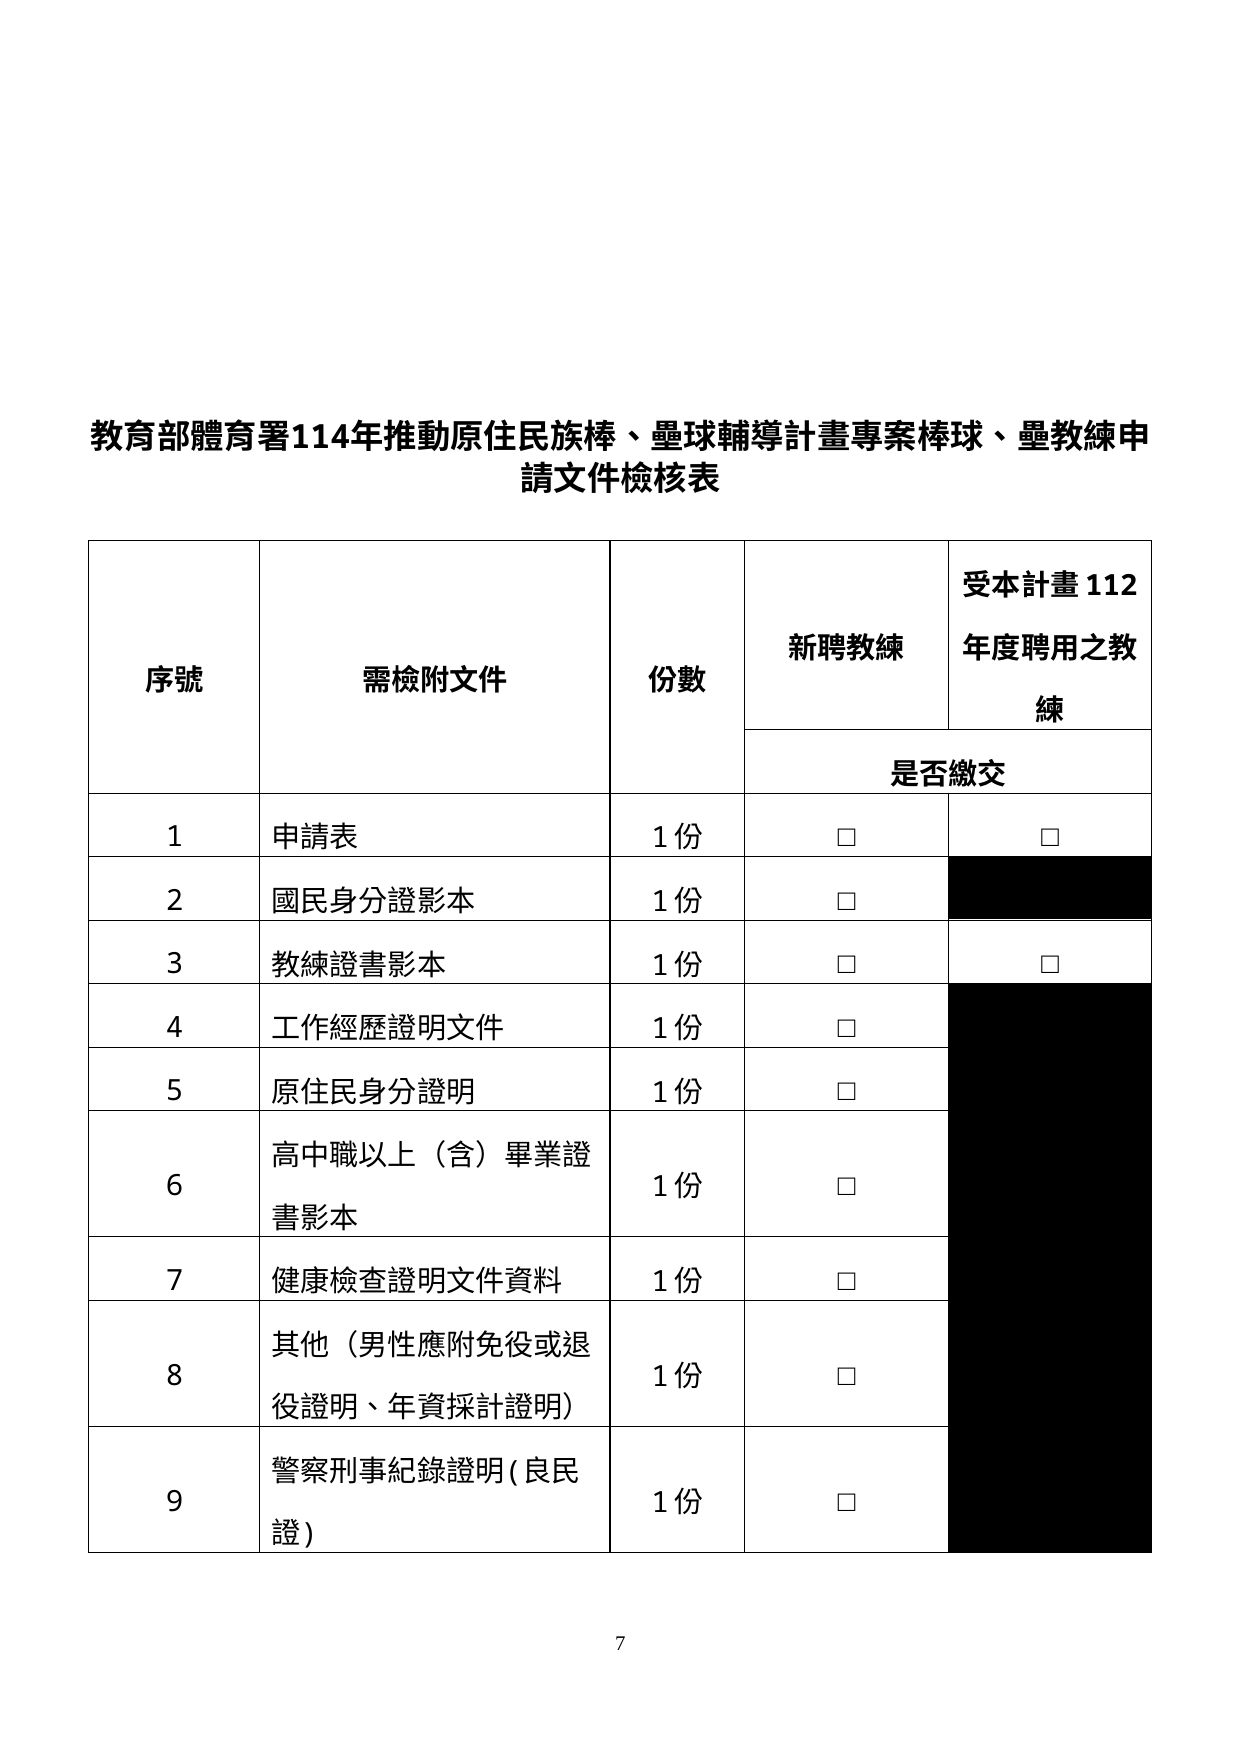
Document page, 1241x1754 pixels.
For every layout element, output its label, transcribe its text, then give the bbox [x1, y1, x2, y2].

table_cell □ [745, 984, 948, 1047]
table_cell 其他（男性應附免役或退役證明、年資採計證明） [260, 1301, 609, 1426]
table_header 序號 [89, 541, 259, 792]
table_cell 1份 [611, 1427, 744, 1552]
table_cell 工作經歷證明文件 [260, 984, 609, 1047]
table_cell 8 [89, 1301, 259, 1426]
table_cell [949, 857, 1151, 919]
table_cell 健康檢查證明文件資料 [260, 1237, 609, 1300]
table_cell 國民身分證影本 [260, 857, 609, 919]
table_cell 高中職以上（含）畢業證書影本 [260, 1111, 609, 1236]
table_cell 1份 [611, 1111, 744, 1236]
table_cell 1份 [611, 1048, 744, 1110]
table_header 新聘教練 [745, 541, 948, 729]
table_cell 1 [89, 794, 259, 856]
table_cell □ [745, 794, 948, 856]
table_cell □ [745, 1427, 948, 1552]
table_cell 1份 [611, 857, 744, 919]
table_cell 1份 [611, 921, 744, 983]
table_header 需檢附文件 [260, 541, 609, 792]
table_cell [949, 1237, 1151, 1300]
table_cell 申請表 [260, 794, 609, 856]
table_cell 5 [89, 1048, 259, 1110]
text 教育部體育署114年推動原住民族棒、壘球輔導計畫專案棒球、壘教練申請文件檢核表 [89, 415, 1152, 499]
table_cell [949, 1048, 1151, 1110]
table_cell □ [745, 1048, 948, 1110]
table_cell [949, 1301, 1151, 1426]
table_cell [949, 1427, 1151, 1552]
table_cell 3 [89, 921, 259, 983]
table_cell 9 [89, 1427, 259, 1552]
table_cell [949, 984, 1151, 1047]
table_cell □ [745, 857, 948, 919]
table_cell 1份 [611, 1301, 744, 1426]
table_cell 7 [89, 1237, 259, 1300]
table_cell 是否繳交 [745, 730, 1151, 792]
table_cell 1份 [611, 1237, 744, 1300]
table_cell 6 [89, 1111, 259, 1236]
table_header 份數 [611, 541, 744, 792]
table_cell □ [745, 1237, 948, 1300]
table_cell 原住民身分證明 [260, 1048, 609, 1110]
table_cell [949, 1111, 1151, 1236]
table_cell 1份 [611, 984, 744, 1047]
table_cell 2 [89, 857, 259, 919]
table_cell □ [949, 921, 1151, 983]
table_cell □ [745, 1111, 948, 1236]
table_cell □ [949, 794, 1151, 856]
table_cell 警察刑事紀錄證明(良民證) [260, 1427, 609, 1552]
table_cell □ [745, 1301, 948, 1426]
table_cell 1份 [611, 794, 744, 856]
table_header 受本計畫112年度聘用之教練 [949, 541, 1151, 729]
table_cell 教練證書影本 [260, 921, 609, 983]
table_cell □ [745, 921, 948, 983]
table_cell 4 [89, 984, 259, 1047]
